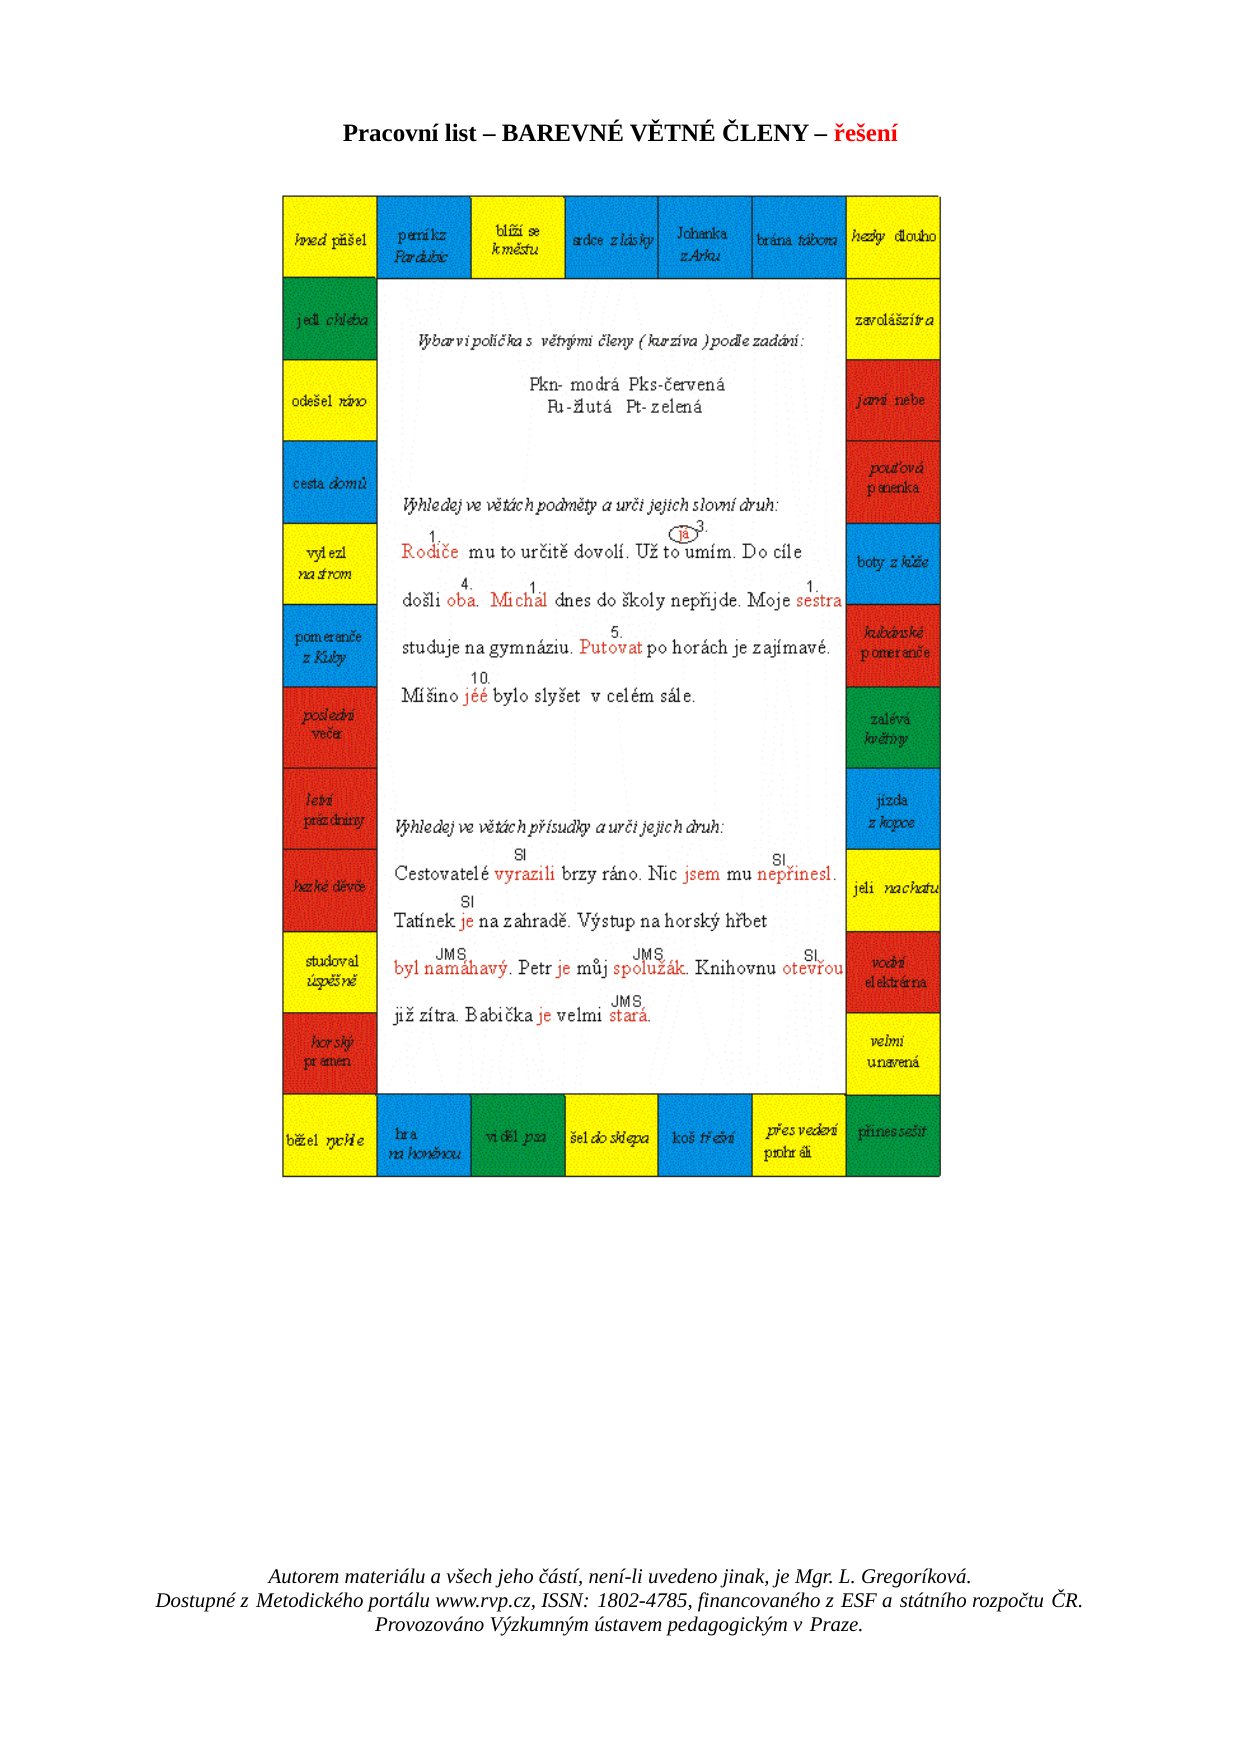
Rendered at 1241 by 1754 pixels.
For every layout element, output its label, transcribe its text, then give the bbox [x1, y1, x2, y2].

picture [271, 184, 969, 1206]
text Pracovní list – BAREVNÉ VĚTNÉ ČLENY – řešení [118, 118, 1122, 147]
